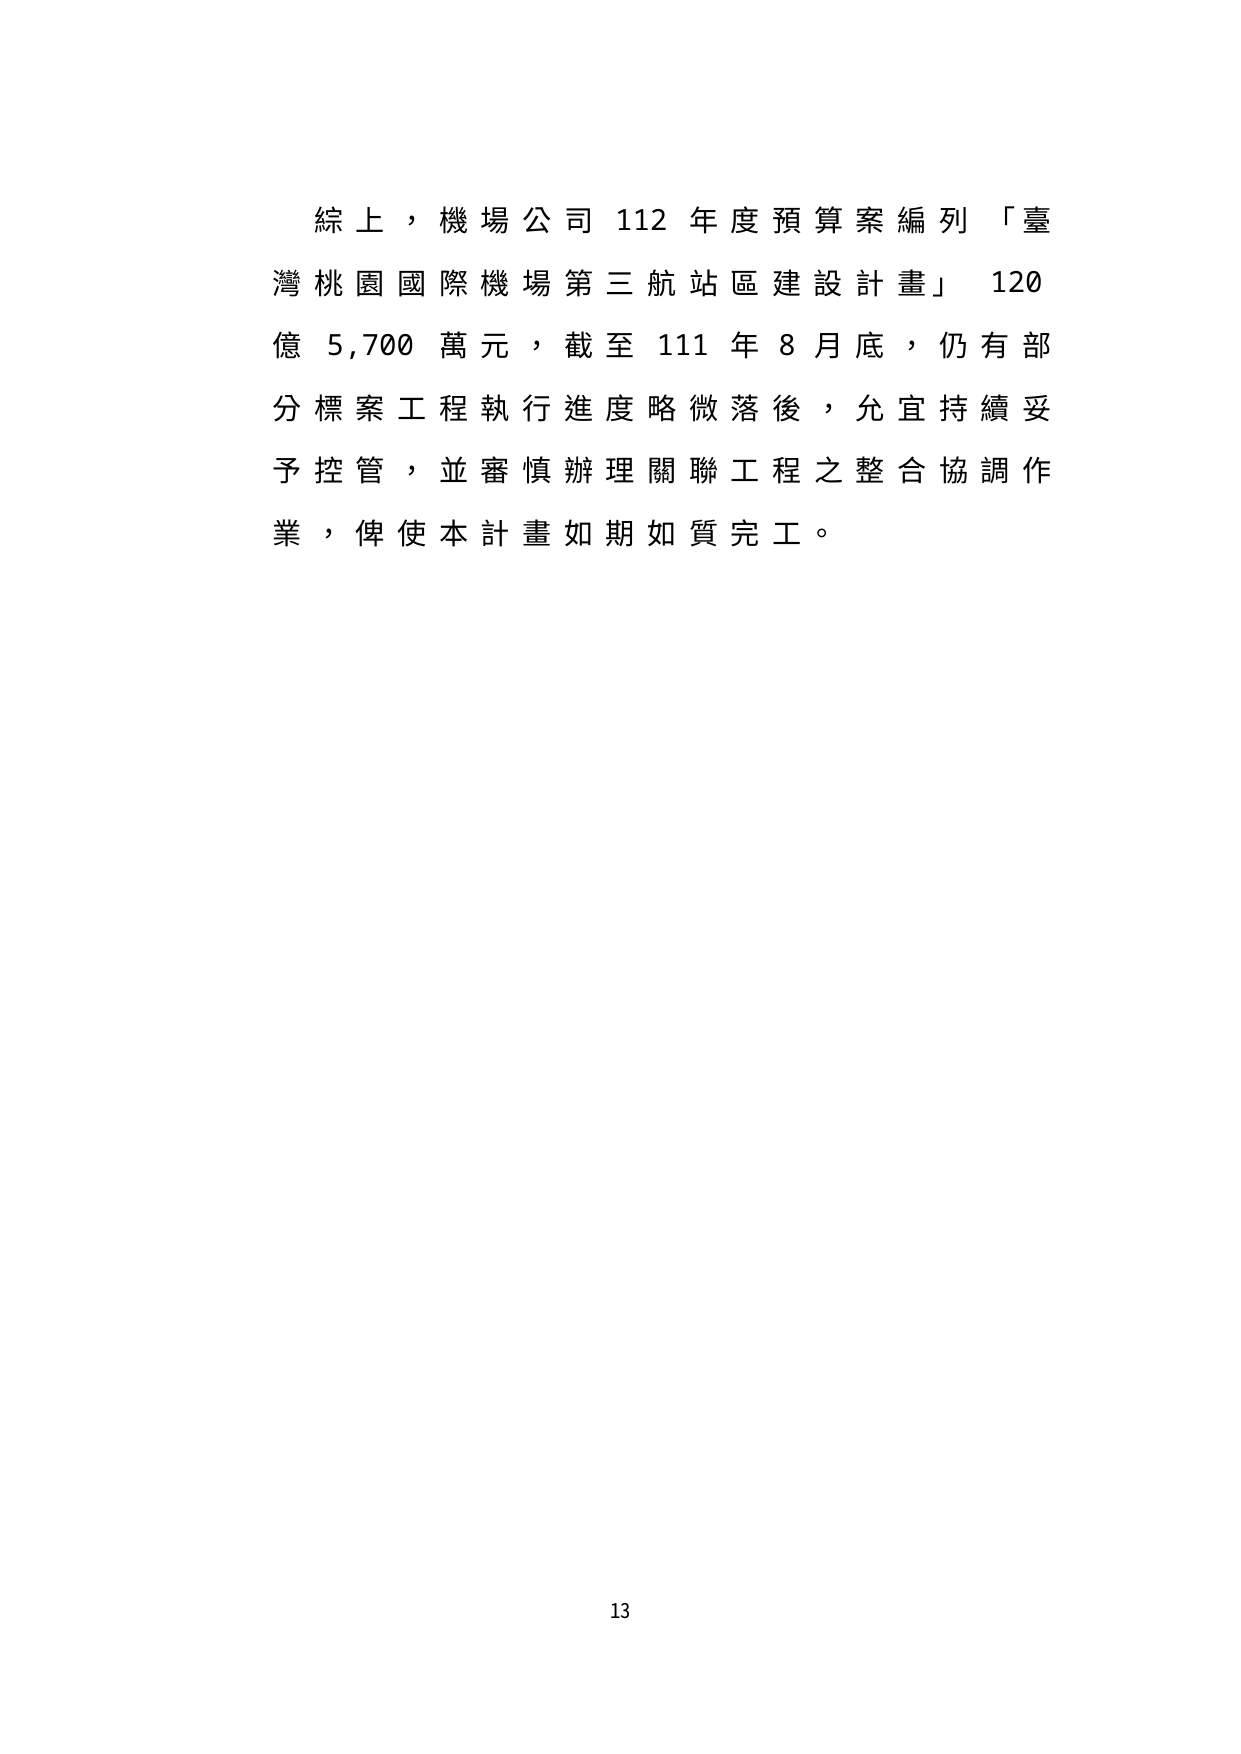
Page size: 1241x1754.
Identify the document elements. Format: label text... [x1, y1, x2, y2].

text 綜上，機場公司112年度預算案編列「臺灣桃園國際機場第三航站區建設計畫」120億5,700萬元，截至111年8月底，仍有部分標案工程執行進度略微落後，允宜持續妥予控管，並審慎辦理關聯工程之整合協調作業，俾使本計畫如期如質完工。 [242, 177, 1058, 552]
